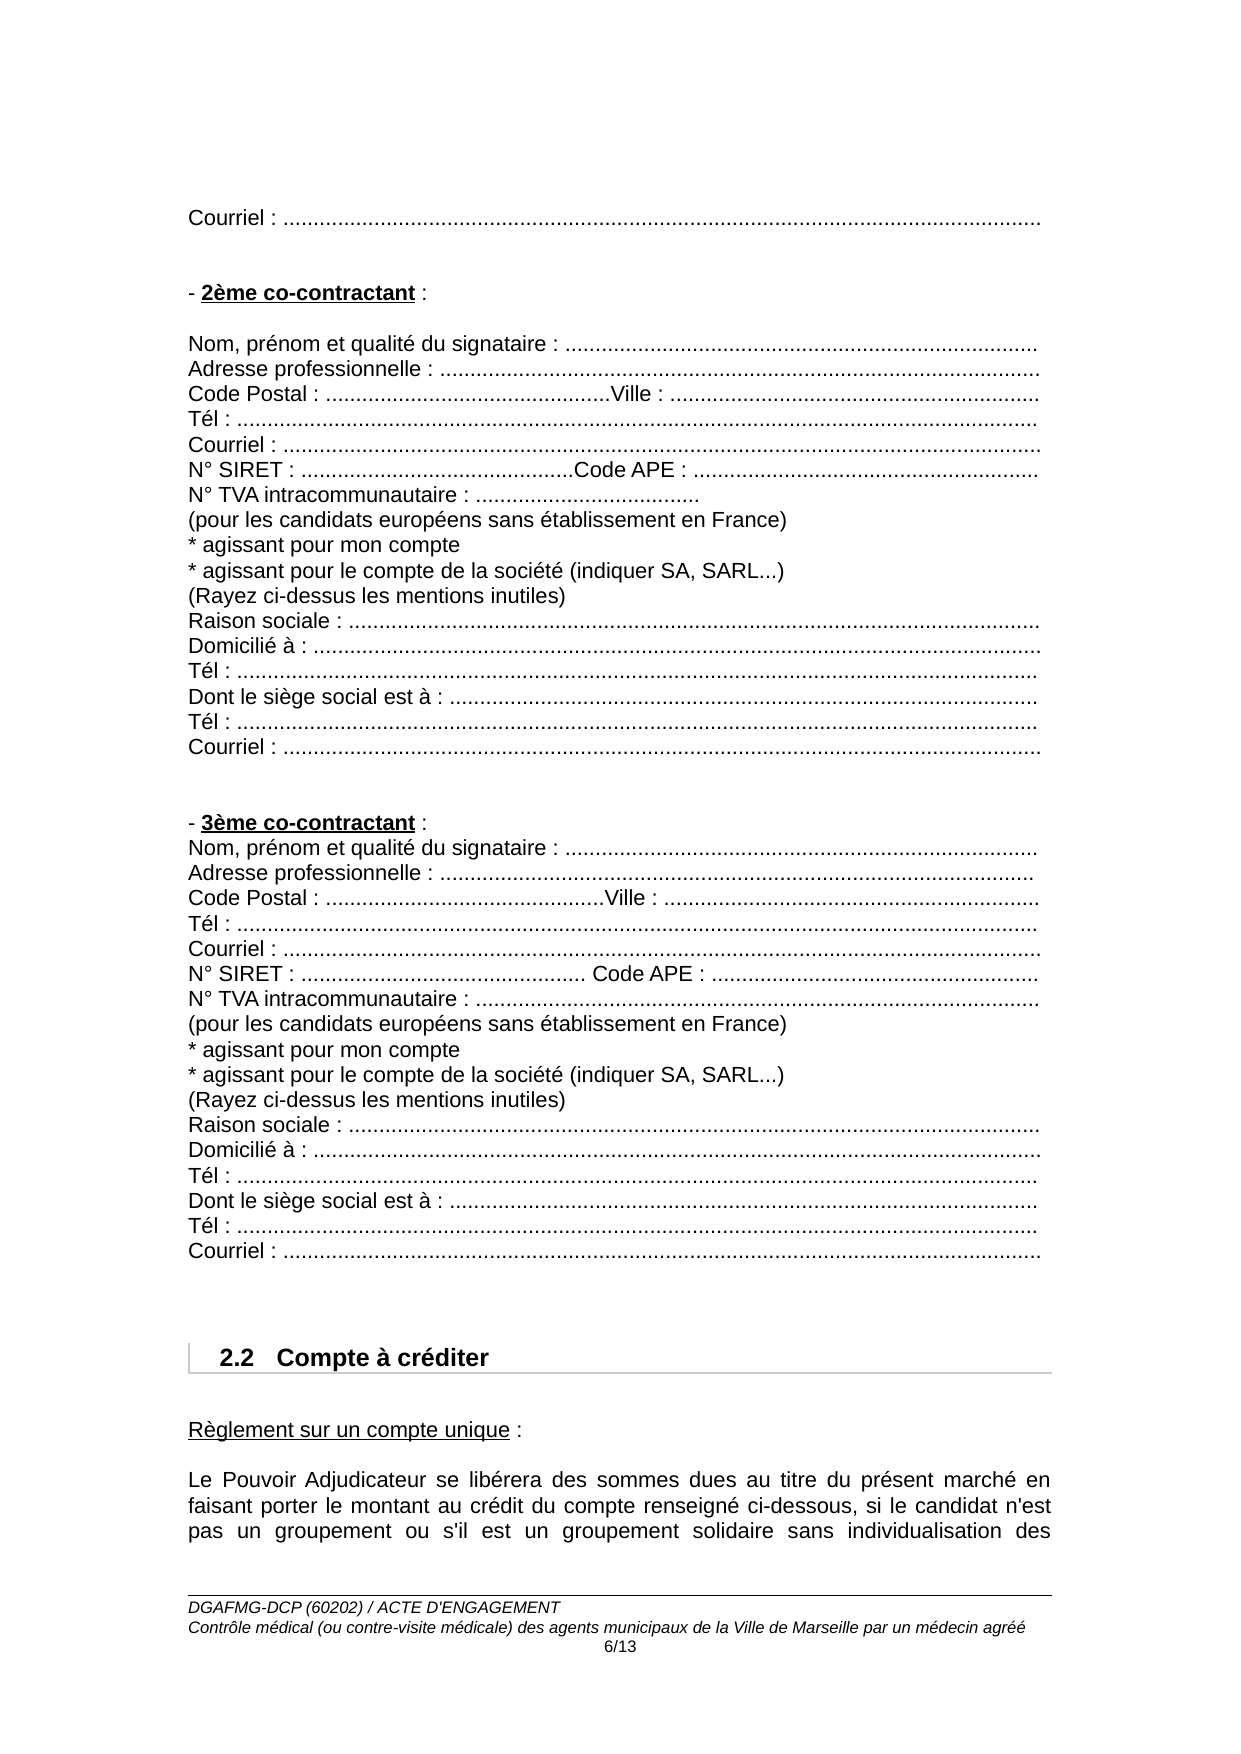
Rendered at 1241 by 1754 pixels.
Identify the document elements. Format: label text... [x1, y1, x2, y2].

text (Rayez ci-dessus les mentions inutiles) [188, 1087, 1052, 1112]
text Tél : .................................................................................................................................... [188, 658, 1052, 683]
text Courriel : ............................................................................................................................. [188, 936, 1052, 961]
text Code Postal : ..............................................Ville : .............................................................. [188, 885, 1052, 910]
text Courriel : ............................................................................................................................. [188, 734, 1052, 759]
text Tél : .................................................................................................................................... [188, 406, 1052, 431]
text Tél : .................................................................................................................................... [188, 910, 1052, 936]
text (Rayez ci-dessus les mentions inutiles) [188, 583, 1052, 608]
text Courriel : ............................................................................................................................. [188, 1238, 1052, 1263]
text Domicilié à : ........................................................................................................................ [188, 1137, 1052, 1162]
text Nom, prénom et qualité du signataire : .............................................................................. [188, 331, 1052, 356]
text Adresse professionnelle : .................................................................................................. [188, 860, 1052, 885]
text N° SIRET : .............................................Code APE : ......................................................... [188, 457, 1052, 482]
text Adresse professionnelle : ................................................................................................... [188, 356, 1052, 381]
text N° TVA intracommunautaire : ..................................... [188, 482, 1052, 507]
subtitle Compte à créditer [190, 1343, 1052, 1372]
text * agissant pour le compte de la société (indiquer SA, SARL...) [188, 557, 1052, 583]
text Code Postal : ...............................................Ville : ............................................................. [188, 381, 1052, 406]
text Domicilié à : ........................................................................................................................ [188, 633, 1052, 658]
text Nom, prénom et qualité du signataire : .............................................................................. [188, 835, 1052, 860]
text Tél : .................................................................................................................................... [188, 709, 1052, 734]
text Dont le siège social est à : ................................................................................................. [188, 683, 1052, 709]
text Raison sociale : .................................................................................................................. [188, 608, 1052, 633]
text Dont le siège social est à : ................................................................................................. [188, 1188, 1052, 1213]
text * agissant pour mon compte [188, 1036, 1052, 1062]
text - 2ème co-contractant : [188, 280, 1052, 305]
text (pour les candidats européens sans établissement en France) [188, 1011, 1052, 1036]
text Raison sociale : .................................................................................................................. [188, 1112, 1052, 1137]
text N° TVA intracommunautaire : ............................................................................................. [188, 986, 1052, 1011]
text Tél : .................................................................................................................................... [188, 1162, 1052, 1188]
text Courriel : ............................................................................................................................. [188, 431, 1052, 457]
text - 3ème co-contractant : [188, 809, 1052, 835]
text * agissant pour le compte de la société (indiquer SA, SARL...) [188, 1062, 1052, 1087]
text Le Pouvoir Adjudicateur se libérera des sommes dues au titre du présent marché en faisant porter le montant au crédit du compte renseigné ci-dessous, si le candidat n'est pas un groupement ou s'il est un groupement solidaire sans individualisation des [188, 1467, 1052, 1543]
text * agissant pour mon compte [188, 532, 1052, 557]
text Courriel : ............................................................................................................................. [188, 204, 1052, 230]
text N° SIRET : ............................................... Code APE : ...................................................... [188, 961, 1052, 986]
text Tél : .................................................................................................................................... [188, 1213, 1052, 1238]
text Règlement sur un compte unique : [188, 1417, 1052, 1442]
text (pour les candidats européens sans établissement en France) [188, 507, 1052, 532]
